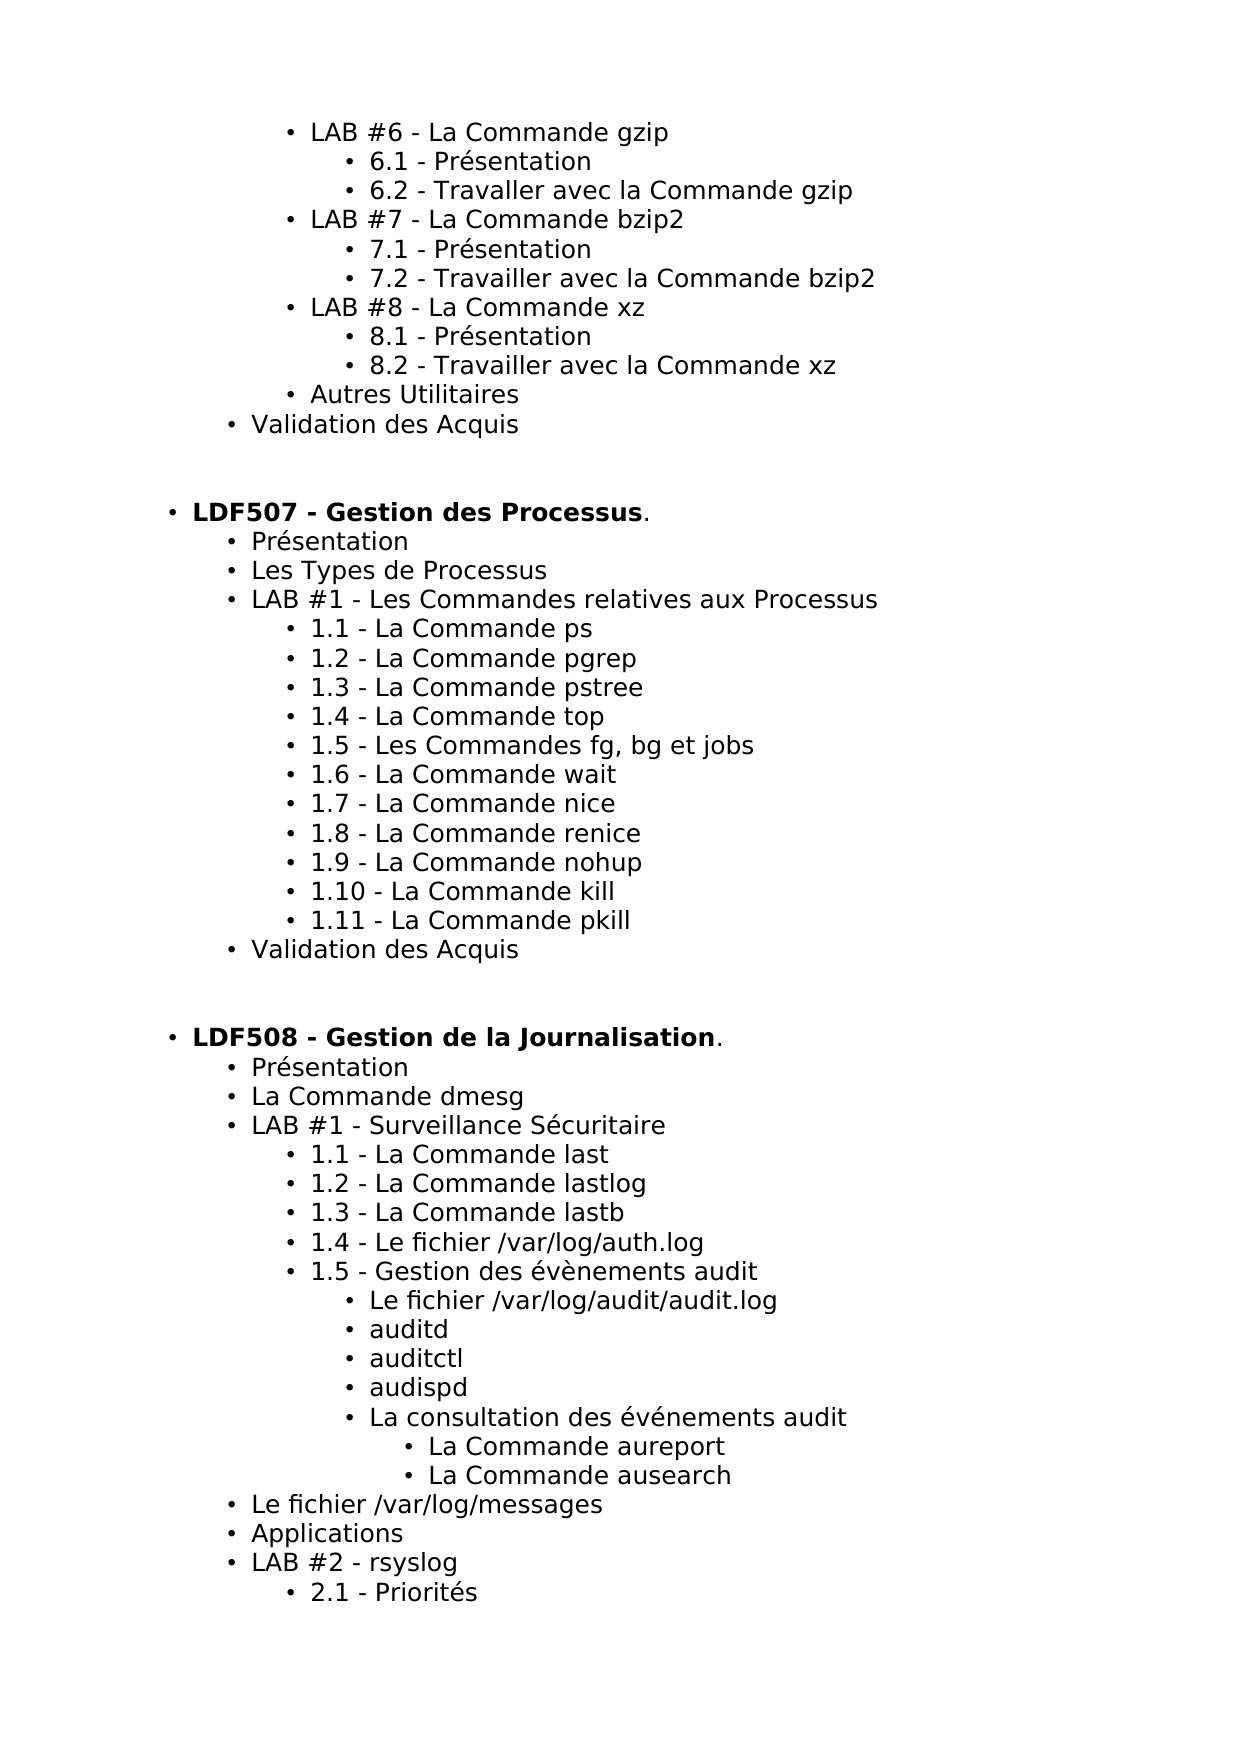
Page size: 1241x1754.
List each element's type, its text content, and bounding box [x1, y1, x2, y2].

list 1.8 - La Commande renice [295, 819, 1122, 848]
list audispd [354, 1373, 1122, 1403]
list 1.7 - La Commande nice [295, 789, 1122, 819]
list 1.6 - La Commande wait [295, 760, 1122, 789]
list 7.1 - Présentation [354, 235, 1122, 264]
list Le fichier /var/log/messages [236, 1490, 1122, 1519]
list 1.2 - La Commande lastlog [295, 1169, 1122, 1198]
list Validation des Acquis [236, 410, 1122, 439]
list 7.2 - Travailler avec la Commande bzip2 [354, 264, 1122, 293]
list 1.10 - La Commande kill [295, 877, 1122, 906]
list Autres Utilitaires [295, 381, 1122, 410]
list 6.2 - Travaller avec la Commande gzip [354, 176, 1122, 206]
list LAB #2 - rsyslog [236, 1548, 1122, 1578]
list LAB #1 - Les Commandes relatives aux Processus [236, 585, 1122, 614]
list LDF507 - Gestion des Processus. [177, 498, 1122, 527]
list La consultation des événements audit [354, 1403, 1122, 1432]
list 1.9 - La Commande nohup [295, 848, 1122, 877]
list 1.1 - La Commande last [295, 1140, 1122, 1169]
list 1.11 - La Commande pkill [295, 906, 1122, 935]
list 1.3 - La Commande lastb [295, 1198, 1122, 1228]
list LAB #8 - La Commande xz [295, 293, 1122, 322]
list Applications [236, 1519, 1122, 1548]
list Présentation [236, 527, 1122, 556]
list auditd [354, 1315, 1122, 1344]
list 1.4 - La Commande top [295, 702, 1122, 731]
list Validation des Acquis [236, 935, 1122, 964]
list Les Types de Processus [236, 556, 1122, 585]
list LAB #6 - La Commande gzip [295, 118, 1122, 147]
list Présentation [236, 1053, 1122, 1082]
list 1.5 - Les Commandes fg, bg et jobs [295, 731, 1122, 760]
list auditctl [354, 1344, 1122, 1373]
list La Commande aureport [413, 1432, 1122, 1461]
list LAB #1 - Surveillance Sécuritaire [236, 1111, 1122, 1140]
list 1.5 - Gestion des évènements audit [295, 1257, 1122, 1286]
list Le fichier /var/log/audit/audit.log [354, 1286, 1122, 1315]
list 2.1 - Priorités [295, 1578, 1122, 1607]
list 8.1 - Présentation [354, 322, 1122, 351]
list 8.2 - Travailler avec la Commande xz [354, 351, 1122, 381]
list 1.2 - La Commande pgrep [295, 644, 1122, 673]
list 6.1 - Présentation [354, 147, 1122, 176]
list 1.4 - Le fichier /var/log/auth.log [295, 1228, 1122, 1257]
list 1.3 - La Commande pstree [295, 673, 1122, 702]
list LAB #7 - La Commande bzip2 [295, 206, 1122, 235]
list LDF508 - Gestion de la Journalisation. [177, 1023, 1122, 1053]
list La Commande dmesg [236, 1082, 1122, 1111]
list La Commande ausearch [413, 1461, 1122, 1490]
list 1.1 - La Commande ps [295, 614, 1122, 644]
